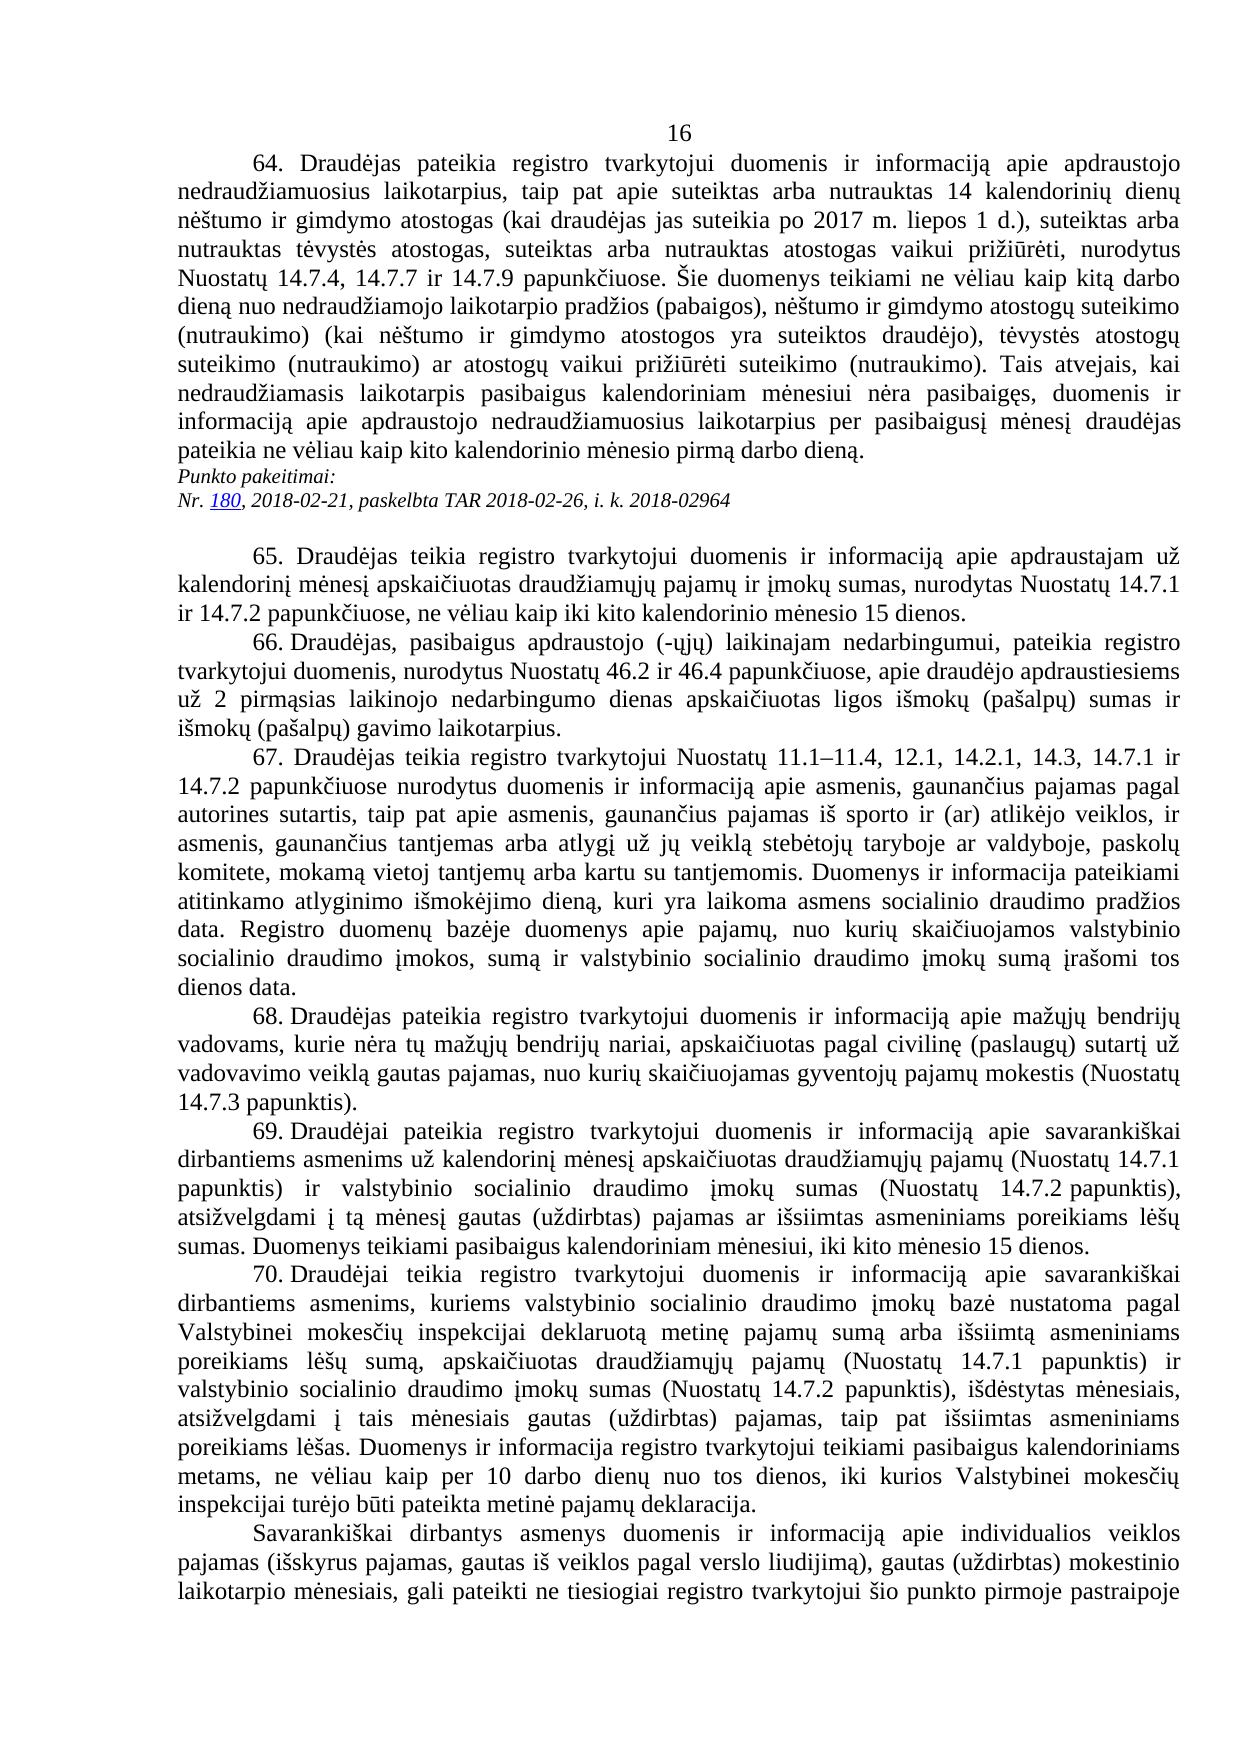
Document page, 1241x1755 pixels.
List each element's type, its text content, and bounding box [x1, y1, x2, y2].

text Punkto pakeitimai: [177, 464, 1181, 488]
text 67. Draudėjas teikia registro tvarkytojui Nuostatų 11.1–11.4, 12.1, 14.2.1, 14.3, 14.7.1 ir 14.7.2 papunkčiuose nurodytus duomenis ir informaciją apie asmenis, gaunančius pajamas pagal autorines sutartis, taip pat apie asmenis, gaunančius pajamas iš sporto ir (ar) atlikėjo veiklos, ir asmenis, gaunančius tantjemas arba atlygį už jų veiklą stebėtojų taryboje ar valdyboje, paskolų komitete, mokamą vietoj tantjemų arba kartu su tantjemomis. Duomenys ir informacija pateikiami atitinkamo atlyginimo išmokėjimo dieną, kuri yra laikoma asmens socialinio draudimo pradžios data. Registro duomenų bazėje duomenys apie pajamų, nuo kurių skaičiuojamos valstybinio socialinio draudimo įmokos, sumą ir valstybinio socialinio draudimo įmokų sumą įrašomi tos dienos data. [177, 742, 1181, 1001]
text Nr. 180, 2018-02-21, paskelbta TAR 2018-02-26, i. k. 2018-02964 [177, 488, 1181, 512]
text 65. Draudėjas teikia registro tvarkytojui duomenis ir informaciją apie apdraustajam už kalendorinį mėnesį apskaičiuotas draudžiamųjų pajamų ir įmokų sumas, nurodytas Nuostatų 14.7.1 ir 14.7.2 papunkčiuose, ne vėliau kaip iki kito kalendorinio mėnesio 15 dienos. [177, 541, 1181, 627]
text 68. Draudėjas pateikia registro tvarkytojui duomenis ir informaciją apie mažųjų bendrijų vadovams, kurie nėra tų mažųjų bendrijų nariai, apskaičiuotas pagal civilinę (paslaugų) sutartį už vadovavimo veiklą gautas pajamas, nuo kurių skaičiuojamas gyventojų pajamų mokestis (Nuostatų 14.7.3 papunktis). [177, 1001, 1181, 1116]
text 69. Draudėjai pateikia registro tvarkytojui duomenis ir informaciją apie savarankiškai dirbantiems asmenims už kalendorinį mėnesį apskaičiuotas draudžiamųjų pajamų (Nuostatų 14.7.1 papunktis) ir valstybinio socialinio draudimo įmokų sumas (Nuostatų 14.7.2 papunktis), atsižvelgdami į tą mėnesį gautas (uždirbtas) pajamas ar išsiimtas asmeniniams poreikiams lėšų sumas. Duomenys teikiami pasibaigus kalendoriniam mėnesiui, iki kito mėnesio 15 dienos. [177, 1116, 1181, 1259]
text 64. Draudėjas pateikia registro tvarkytojui duomenis ir informaciją apie apdraustojo nedraudžiamuosius laikotarpius, taip pat apie suteiktas arba nutrauktas 14 kalendorinių dienų nėštumo ir gimdymo atostogas (kai draudėjas jas suteikia po 2017 m. liepos 1 d.), suteiktas arba nutrauktas tėvystės atostogas, suteiktas arba nutrauktas atostogas vaikui prižiūrėti, nurodytus Nuostatų 14.7.4, 14.7.7 ir 14.7.9 papunkčiuose. Šie duomenys teikiami ne vėliau kaip kitą darbo dieną nuo nedraudžiamojo laikotarpio pradžios (pabaigos), nėštumo ir gimdymo atostogų suteikimo (nutraukimo) (kai nėštumo ir gimdymo atostogos yra suteiktos draudėjo), tėvystės atostogų suteikimo (nutraukimo) ar atostogų vaikui prižiūrėti suteikimo (nutraukimo). Tais atvejais, kai nedraudžiamasis laikotarpis pasibaigus kalendoriniam mėnesiui nėra pasibaigęs, duomenis ir informaciją apie apdraustojo nedraudžiamuosius laikotarpius per pasibaigusį mėnesį draudėjas pateikia ne vėliau kaip kito kalendorinio mėnesio pirmą darbo dieną. [177, 148, 1181, 464]
text Savarankiškai dirbantys asmenys duomenis ir informaciją apie individualios veiklos pajamas (išskyrus pajamas, gautas iš veiklos pagal verslo liudijimą), gautas (uždirbtas) mokestinio laikotarpio mėnesiais, gali pateikti ne tiesiogiai registro tvarkytojui šio punkto pirmoje pastraipoje [177, 1518, 1181, 1604]
text 70. Draudėjai teikia registro tvarkytojui duomenis ir informaciją apie savarankiškai dirbantiems asmenims, kuriems valstybinio socialinio draudimo įmokų bazė nustatoma pagal Valstybinei mokesčių inspekcijai deklaruotą metinę pajamų sumą arba išsiimtą asmeniniams poreikiams lėšų sumą, apskaičiuotas draudžiamųjų pajamų (Nuostatų 14.7.1 papunktis) ir valstybinio socialinio draudimo įmokų sumas (Nuostatų 14.7.2 papunktis), išdėstytas mėnesiais, atsižvelgdami į tais mėnesiais gautas (uždirbtas) pajamas, taip pat išsiimtas asmeniniams poreikiams lėšas. Duomenys ir informacija registro tvarkytojui teikiami pasibaigus kalendoriniams metams, ne vėliau kaip per 10 darbo dienų nuo tos dienos, iki kurios Valstybinei mokesčių inspekcijai turėjo būti pateikta metinė pajamų deklaracija. [177, 1259, 1181, 1518]
text 66. Draudėjas, pasibaigus apdraustojo (-ųjų) laikinajam nedarbingumui, pateikia registro tvarkytojui duomenis, nurodytus Nuostatų 46.2 ir 46.4 papunkčiuose, apie draudėjo apdraustiesiems už 2 pirmąsias laikinojo nedarbingumo dienas apskaičiuotas ligos išmokų (pašalpų) sumas ir išmokų (pašalpų) gavimo laikotarpius. [177, 627, 1181, 742]
